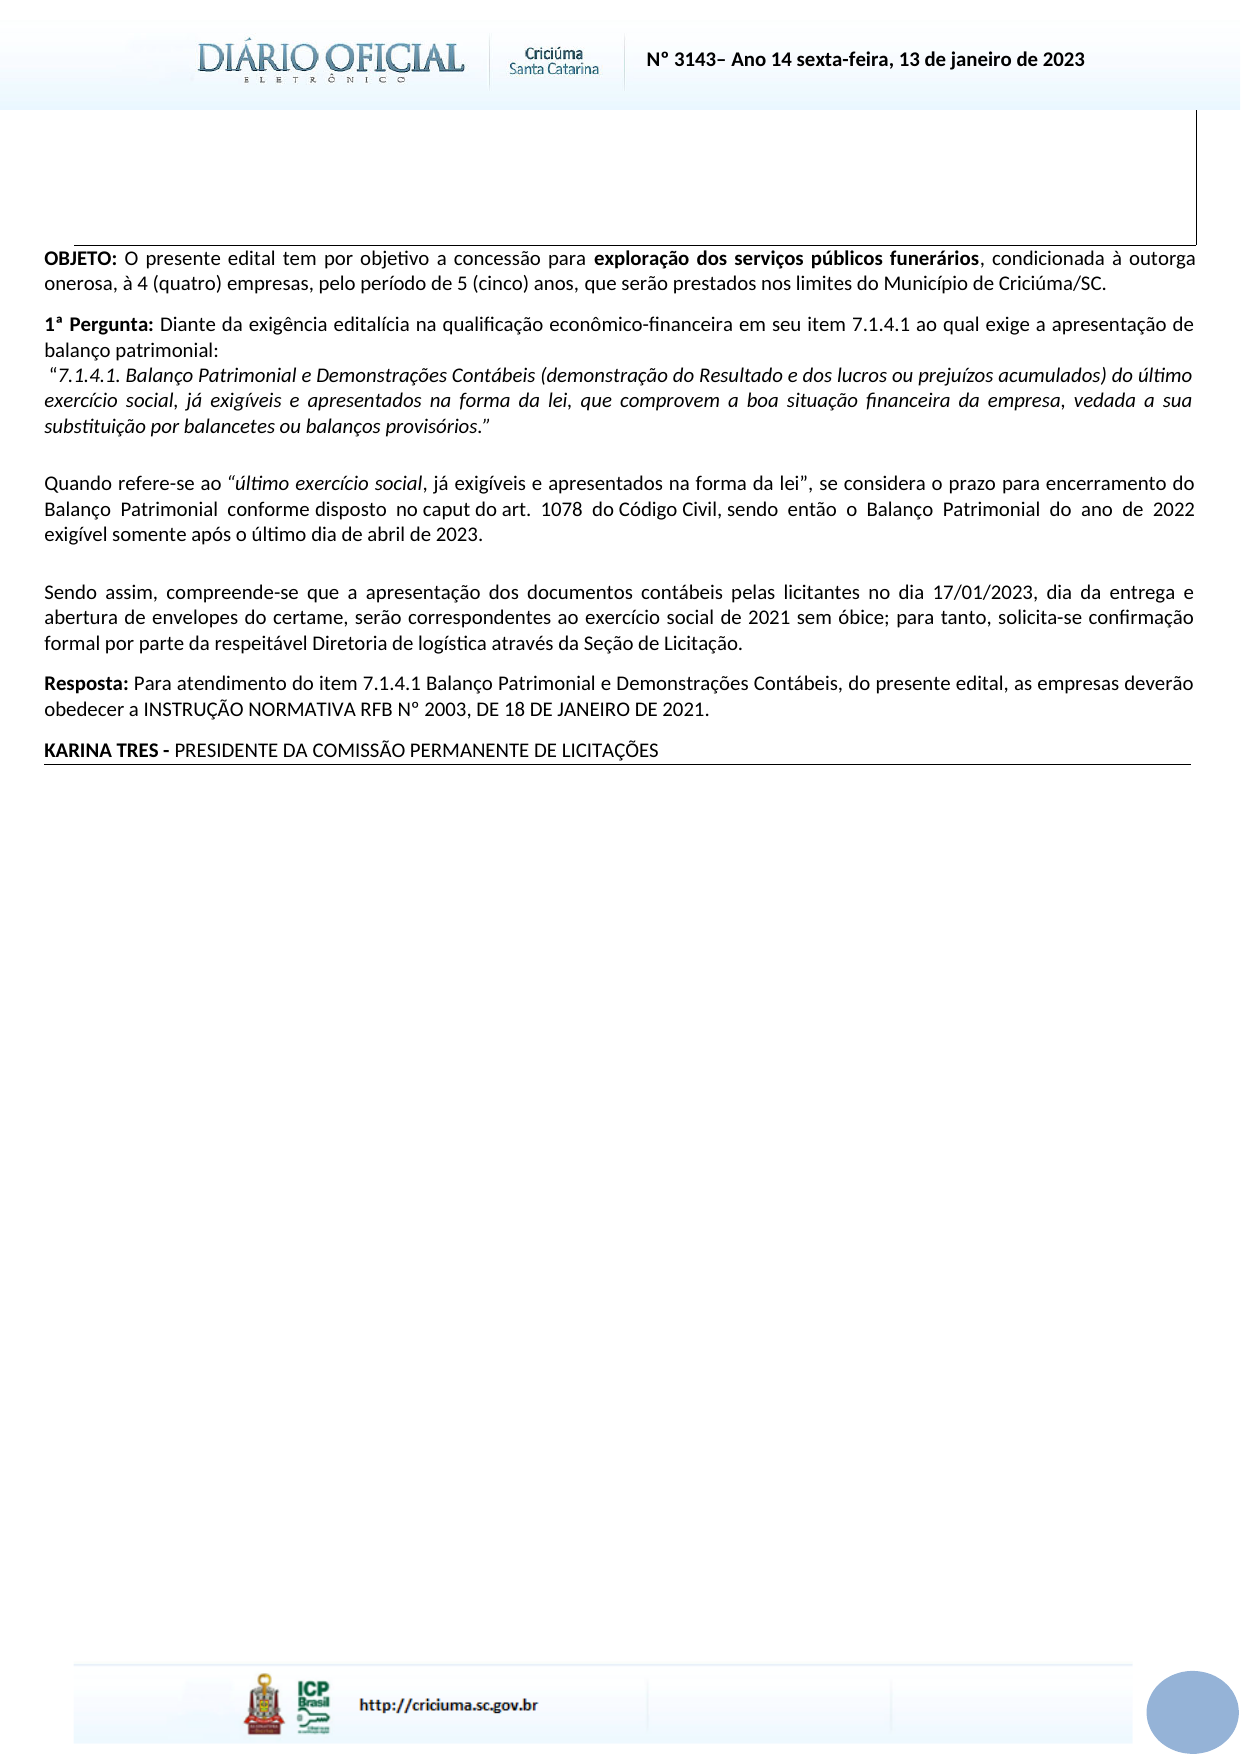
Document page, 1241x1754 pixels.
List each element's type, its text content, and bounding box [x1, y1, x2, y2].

text Quando refere-se ao “último exercício social, já exigíveis e apresentados na forma da lei”, se considera o prazo para encerramento do Balanço Patrimonial conforme disposto no caput do art. 1078 do Código Civil, sendo então o Balanço Patrimonial do ano de 2022 exigível somente após o último dia de abril de 2023. [44, 471, 1196, 547]
text 1ª Pergunta: Diante da exigência editalícia na qualificação econômico-financeira em seu item 7.1.4.1 ao qual exige a apresentação de balanço patrimonial: [44, 311, 1196, 362]
text Resposta: Para atendimento do item 7.1.4.1 Balanço Patrimonial e Demonstrações Contábeis, do presente edital, as empresas deverão obedecer a INSTRUÇÃO NORMATIVA RFB Nº 2003, DE 18 DE JANEIRO DE 2021. [44, 671, 1196, 721]
text OBJETO: O presente edital tem por objetivo a concessão para exploração dos serviços públicos funerários, condicionada à outorga onerosa, à 4 (quatro) empresas, pelo período de 5 (cinco) anos, que serão prestados nos limites do Município de Criciúma/SC. [44, 245, 1196, 296]
text Sendo assim, compreende-se que a apresentação dos documentos contábeis pelas licitantes no dia 17/01/2023, dia da entrega e abertura de envelopes do certame, serão correspondentes ao exercício social de 2021 sem óbice; para tanto, solicita-se confirmação formal por parte da respeitável Diretoria de logística através da Seção de Licitação. [44, 579, 1196, 655]
text KARINA TRES - PRESIDENTE DA COMISSÃO PERMANENTE DE LICITAÇÕES [44, 737, 1191, 764]
text “7.1.4.1. Balanço Patrimonial e Demonstrações Contábeis (demonstração do Resultado e dos lucros ou prejuízos acumulados) do último exercício social, já exigíveis e apresentados na forma da lei, que comprovem a boa situação financeira da empresa, vedada a sua substituição por balancetes ou balanços provisórios.” [44, 362, 1196, 438]
